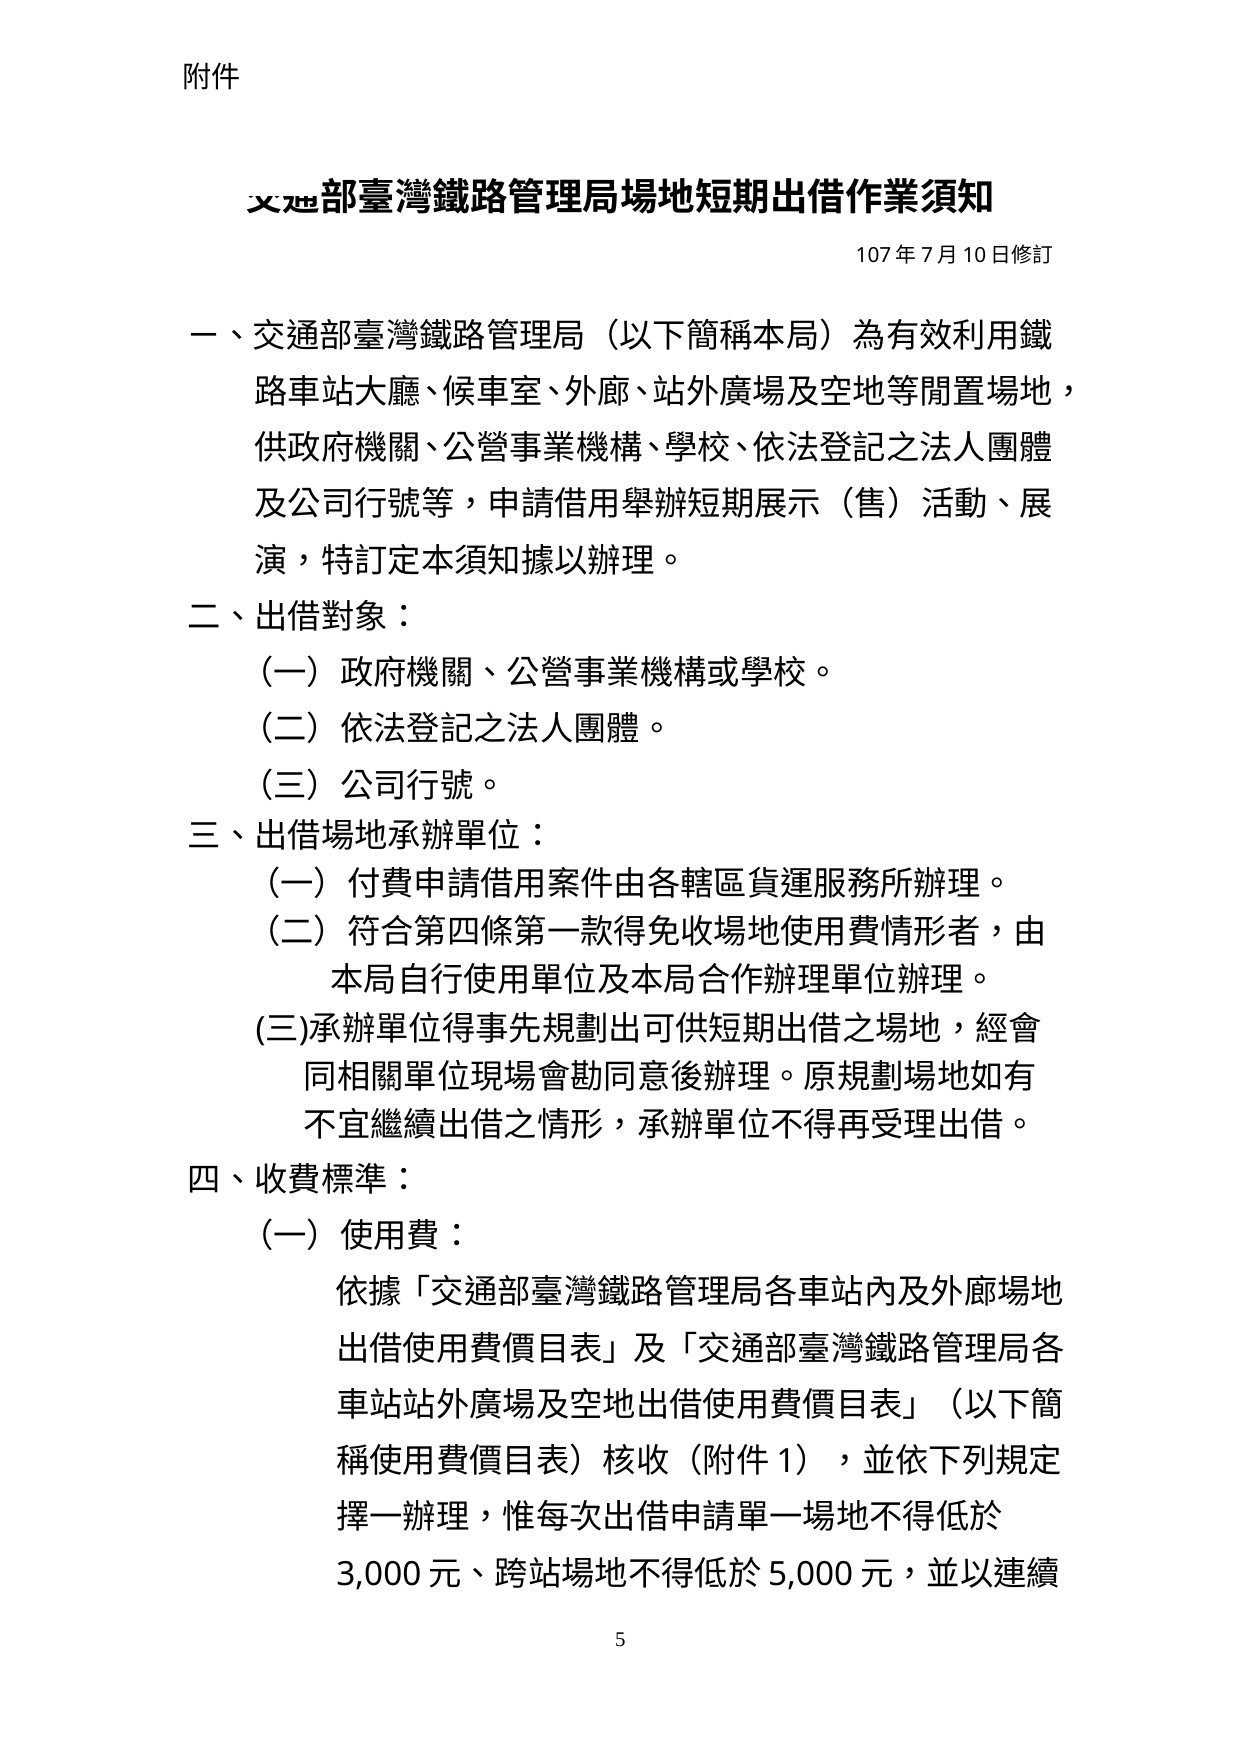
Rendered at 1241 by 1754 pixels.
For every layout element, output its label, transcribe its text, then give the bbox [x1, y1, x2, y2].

text （一）付費申請借用案件由各轄區貨運服務所辦理。 [247, 857, 1053, 905]
text 二、出借對象： [187, 583, 1053, 639]
text 107年 7月 10日修訂 [187, 235, 1053, 269]
text (三)承辦單位得事先規劃出可供短期出借之場地，經會同相關單位現場會勘同意後辦理。原規劃場地如有不宜繼續出借之情形，承辦單位不得再受理出借。 [247, 1001, 1053, 1146]
text 附件 [182, 54, 302, 96]
text （二）符合第四條第一款得免收場地使用費情形者，由本局自行使用單位及本局合作辦理單位辦理。 [247, 905, 1053, 1001]
text （一）使用費： [240, 1202, 1064, 1259]
text （一）政府機關、公營事業機構或學校。 [240, 639, 1053, 696]
text （二）依法登記之法人團體。 [240, 696, 1053, 752]
text 四、收費標準： [187, 1146, 1053, 1202]
text 交通部臺灣鐵路管理局場地短期出借作業須知 [187, 183, 1053, 217]
text ㄧ、交通部臺灣鐵路管理局（以下簡稱本局）為有效利用鐵路車站大廳、候車室、外廊、站外廣場及空地等閒置場地，供政府機關、公營事業機構、學校、依法登記之法人團體及公司行號等，申請借用舉辦短期展示（售）活動、展演，特訂定本須知據以辦理。 [187, 302, 1053, 583]
text （三）公司行號。 [240, 752, 1053, 808]
text 三、出借場地承辦單位： [187, 808, 1053, 857]
text 依據「交通部臺灣鐵路管理局各車站內及外廊場地出借使用費價目表」及「交通部臺灣鐵路管理局各車站站外廣場及空地出借使用費價目表」（以下簡稱使用費價目表）核收（附件1），並依下列規定擇一辦理，惟每次出借申請單一場地不得低於3,000元、跨站場地不得低於5,000元，並以連續 [335, 1259, 1064, 1596]
